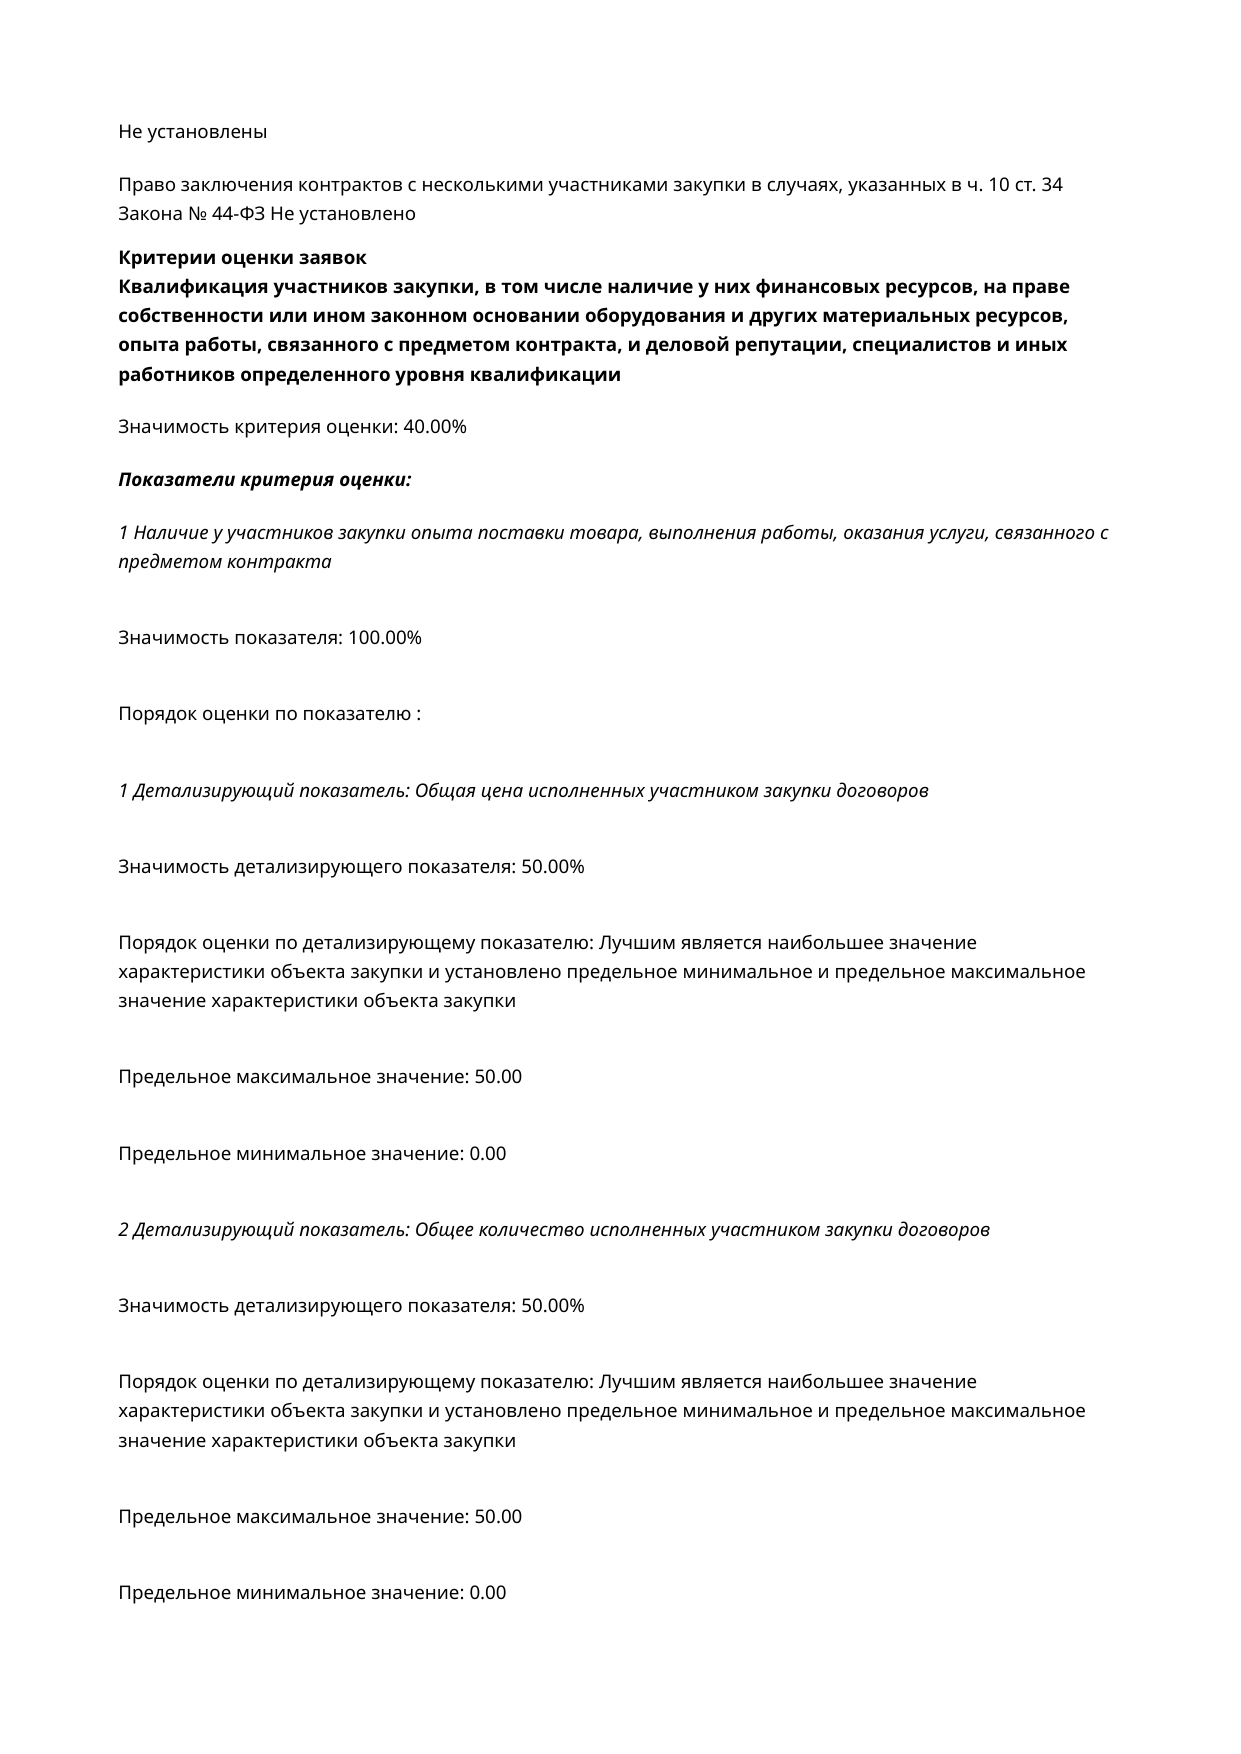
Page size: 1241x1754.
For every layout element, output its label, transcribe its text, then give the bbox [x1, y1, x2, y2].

text Порядок оценки по показателю : [118, 701, 1122, 726]
text Значимость детализирующего показателя: 50.00% [118, 1292, 1122, 1318]
text 2 Детализирующий показатель: Общее количество исполненных участником закупки договоров [118, 1216, 1122, 1242]
text Критерии оценки заявок [118, 244, 1122, 269]
text Порядок оценки по детализирующему показателю: Лучшим является наибольшее значение характеристики объекта закупки и установлено предельное минимальное и предельное максимальное значение характеристики объекта закупки [118, 929, 1122, 1013]
text Предельное максимальное значение: 50.00 [118, 1503, 1122, 1529]
text Значимость показателя: 100.00% [118, 624, 1122, 650]
text Порядок оценки по детализирующему показателю: Лучшим является наибольшее значение характеристики объекта закупки и установлено предельное минимальное и предельное максимальное значение характеристики объекта закупки [118, 1368, 1122, 1452]
text Показатели критерия оценки: [118, 466, 1122, 492]
text Квалификация участников закупки, в том числе наличие у них финансовых ресурсов, на праве собственности или ином законном основании оборудования и других материальных ресурсов, опыта работы, связанного с предметом контракта, и деловой репутации, специалистов и иных работников определенного уровня квалификации [118, 273, 1122, 387]
text Право заключения контрактов с несколькими участниками закупки в случаях, указанных в ч. 10 ст. 34 Закона № 44-ФЗ Не установлено [118, 171, 1122, 226]
text Предельное максимальное значение: 50.00 [118, 1064, 1122, 1089]
text Не установлены [118, 118, 1122, 144]
text 1 Детализирующий показатель: Общая цена исполненных участником закупки договоров [118, 777, 1122, 802]
text Предельное минимальное значение: 0.00 [118, 1579, 1122, 1605]
text Значимость детализирующего показателя: 50.00% [118, 853, 1122, 878]
text 1 Наличие у участников закупки опыта поставки товара, выполнения работы, оказания услуги, связанного с предметом контракта [118, 519, 1122, 574]
text Значимость критерия оценки: 40.00% [118, 414, 1122, 439]
text Предельное минимальное значение: 0.00 [118, 1140, 1122, 1166]
